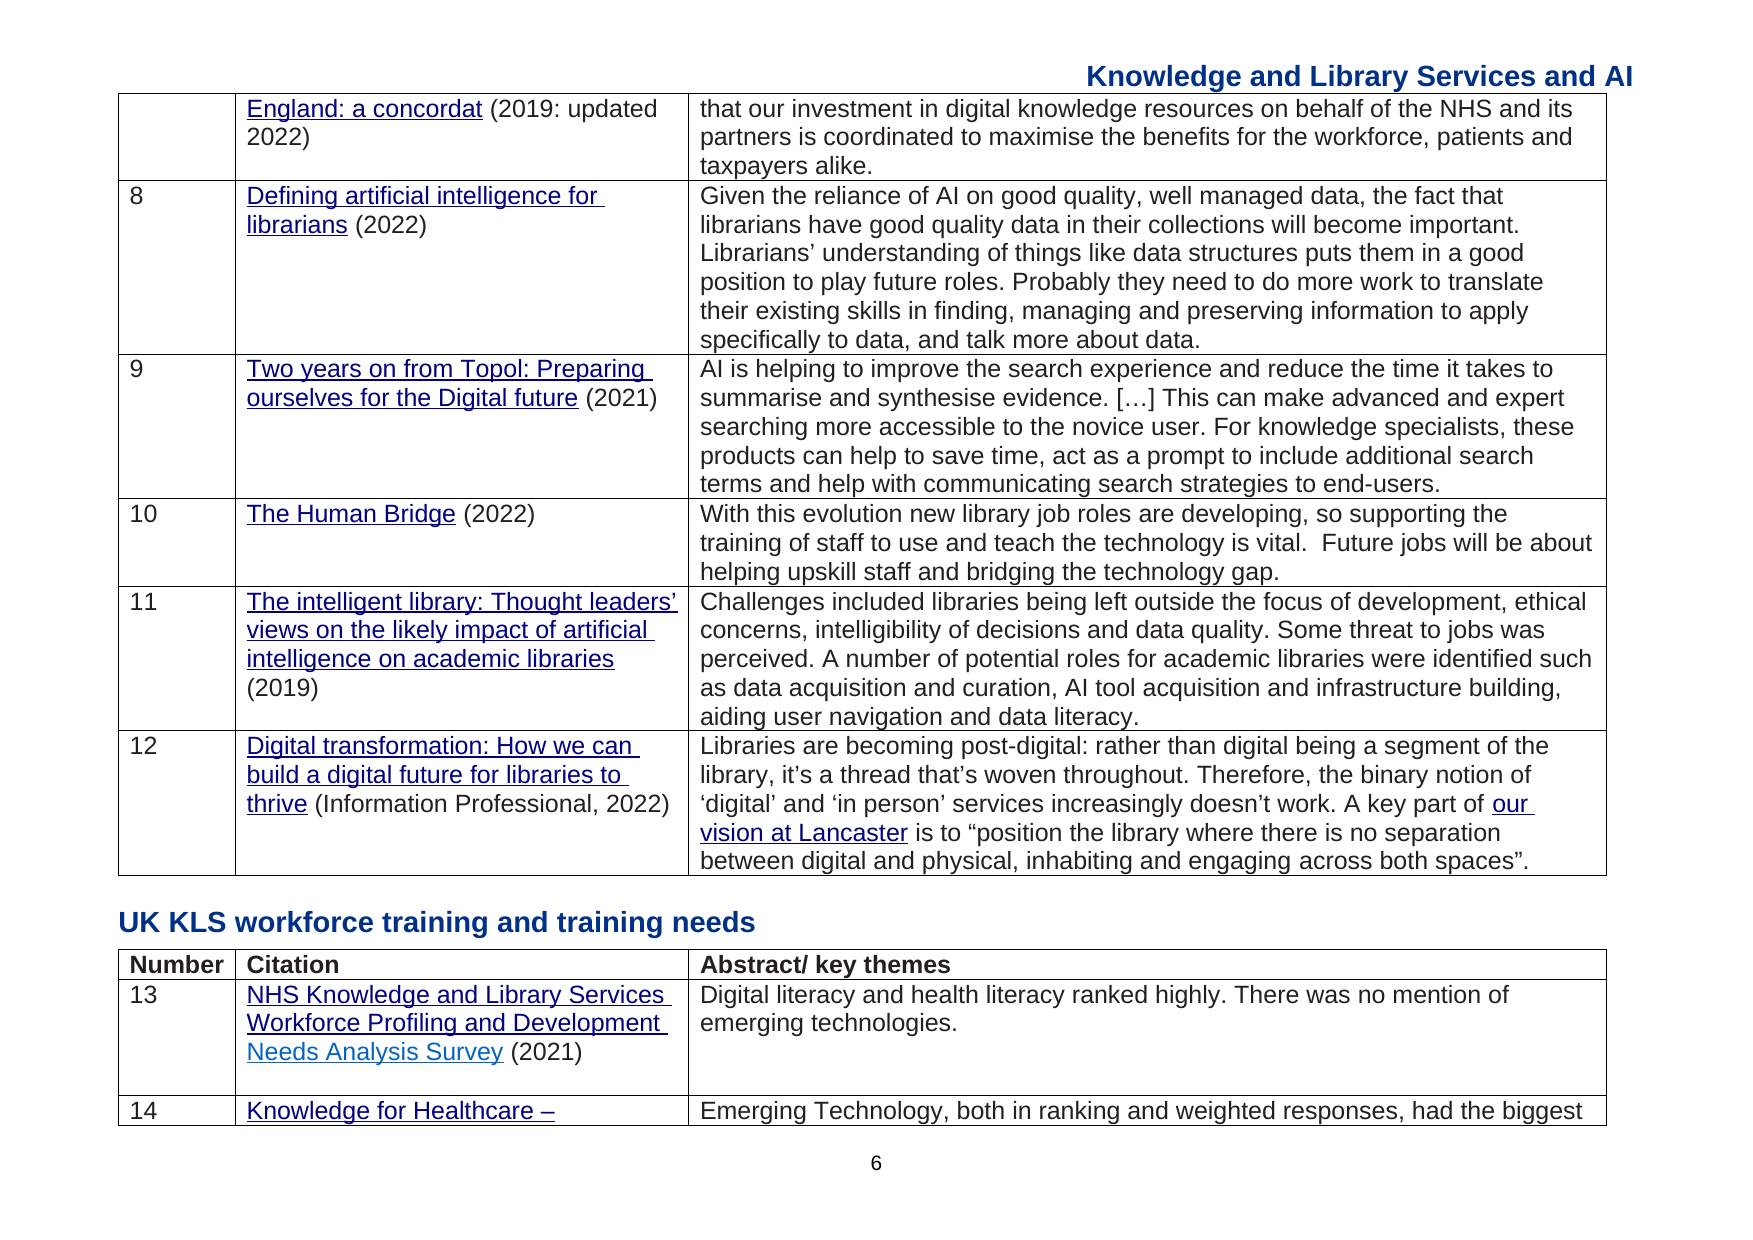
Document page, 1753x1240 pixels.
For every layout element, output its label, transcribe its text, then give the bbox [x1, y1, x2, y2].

table_cell England: a concordat (2019: updated 2022) [236, 94, 688, 180]
table_cell Two years on from Topol: Preparing ourselves for the Digital future (2021) [236, 355, 688, 498]
table_cell Emerging Technology, both in ranking and weighted responses, had the biggest [689, 1096, 1606, 1124]
table_cell Libraries are becoming post-digital: rather than digital being a segment of the library, it’s a thread that’s woven throughout. Therefore, the binary notion of ‘digital’ and ‘in person’ services increasingly doesn’t work. A key part of our vision at Lancaster is to “position the library where there is no separation between digital and physical, inhabiting and engaging across both spaces”. [689, 731, 1606, 875]
table_cell Defining artificial intelligence for librarians (2022) [236, 181, 688, 353]
table_cell 14 [119, 1096, 235, 1124]
table_cell NHS Knowledge and Library Services Workforce Profiling and Development Needs Analysis Survey (2021) [236, 980, 688, 1095]
table_header Number [119, 950, 235, 979]
table_cell Digital literacy and health literacy ranked highly. There was no mention of emerging technologies. [689, 980, 1606, 1095]
table_cell 13 [119, 980, 235, 1095]
table_cell 12 [119, 731, 235, 875]
subtitle UK KLS workforce training and training needs [118, 905, 1634, 938]
table_cell that our investment in digital knowledge resources on behalf of the NHS and its partners is coordinated to maximise the benefits for the workforce, patients and taxpayers alike. [689, 94, 1606, 180]
table_cell 8 [119, 181, 235, 353]
table_cell Challenges included libraries being left outside the focus of development, ethical concerns, intelligibility of decisions and data quality. Some threat to jobs was perceived. A number of potential roles for academic libraries were identified such as data acquisition and curation, AI tool acquisition and infrastructure building, aiding user navigation and data literacy. [689, 587, 1606, 730]
table_cell [119, 94, 235, 180]
table_cell AI is helping to improve the search experience and reduce the time it takes to summarise and synthesise evidence. […] This can make advanced and expert searching more accessible to the novice user. For knowledge specialists, these products can help to save time, act as a prompt to include additional search terms and help with communicating search strategies to end-users. [689, 355, 1606, 498]
table_cell 10 [119, 499, 235, 586]
table_cell 9 [119, 355, 235, 498]
table_header Citation [236, 950, 688, 979]
table_header Abstract/ key themes [689, 950, 1606, 979]
table_cell Given the reliance of AI on good quality, well managed data, the fact that librarians have good quality data in their collections will become important. Librarians’ understanding of things like data structures puts them in a good position to play future roles. Probably they need to do more work to translate their existing skills in finding, managing and preserving information to apply specifically to data, and talk more about data. [689, 181, 1606, 353]
table_cell Digital transformation: How we can build a digital future for libraries to thrive (Information Professional, 2022) [236, 731, 688, 875]
table_cell With this evolution new library job roles are developing, so supporting the training of staff to use and teach the technology is vital. Future jobs will be about helping upskill staff and bridging the technology gap. [689, 499, 1606, 586]
table_cell The intelligent library: Thought leaders’ views on the likely impact of artificial intelligence on academic libraries (2019) [236, 587, 688, 730]
table_cell 11 [119, 587, 235, 730]
table_cell Knowledge for Healthcare – [236, 1096, 688, 1124]
table_cell The Human Bridge (2022) [236, 499, 688, 586]
